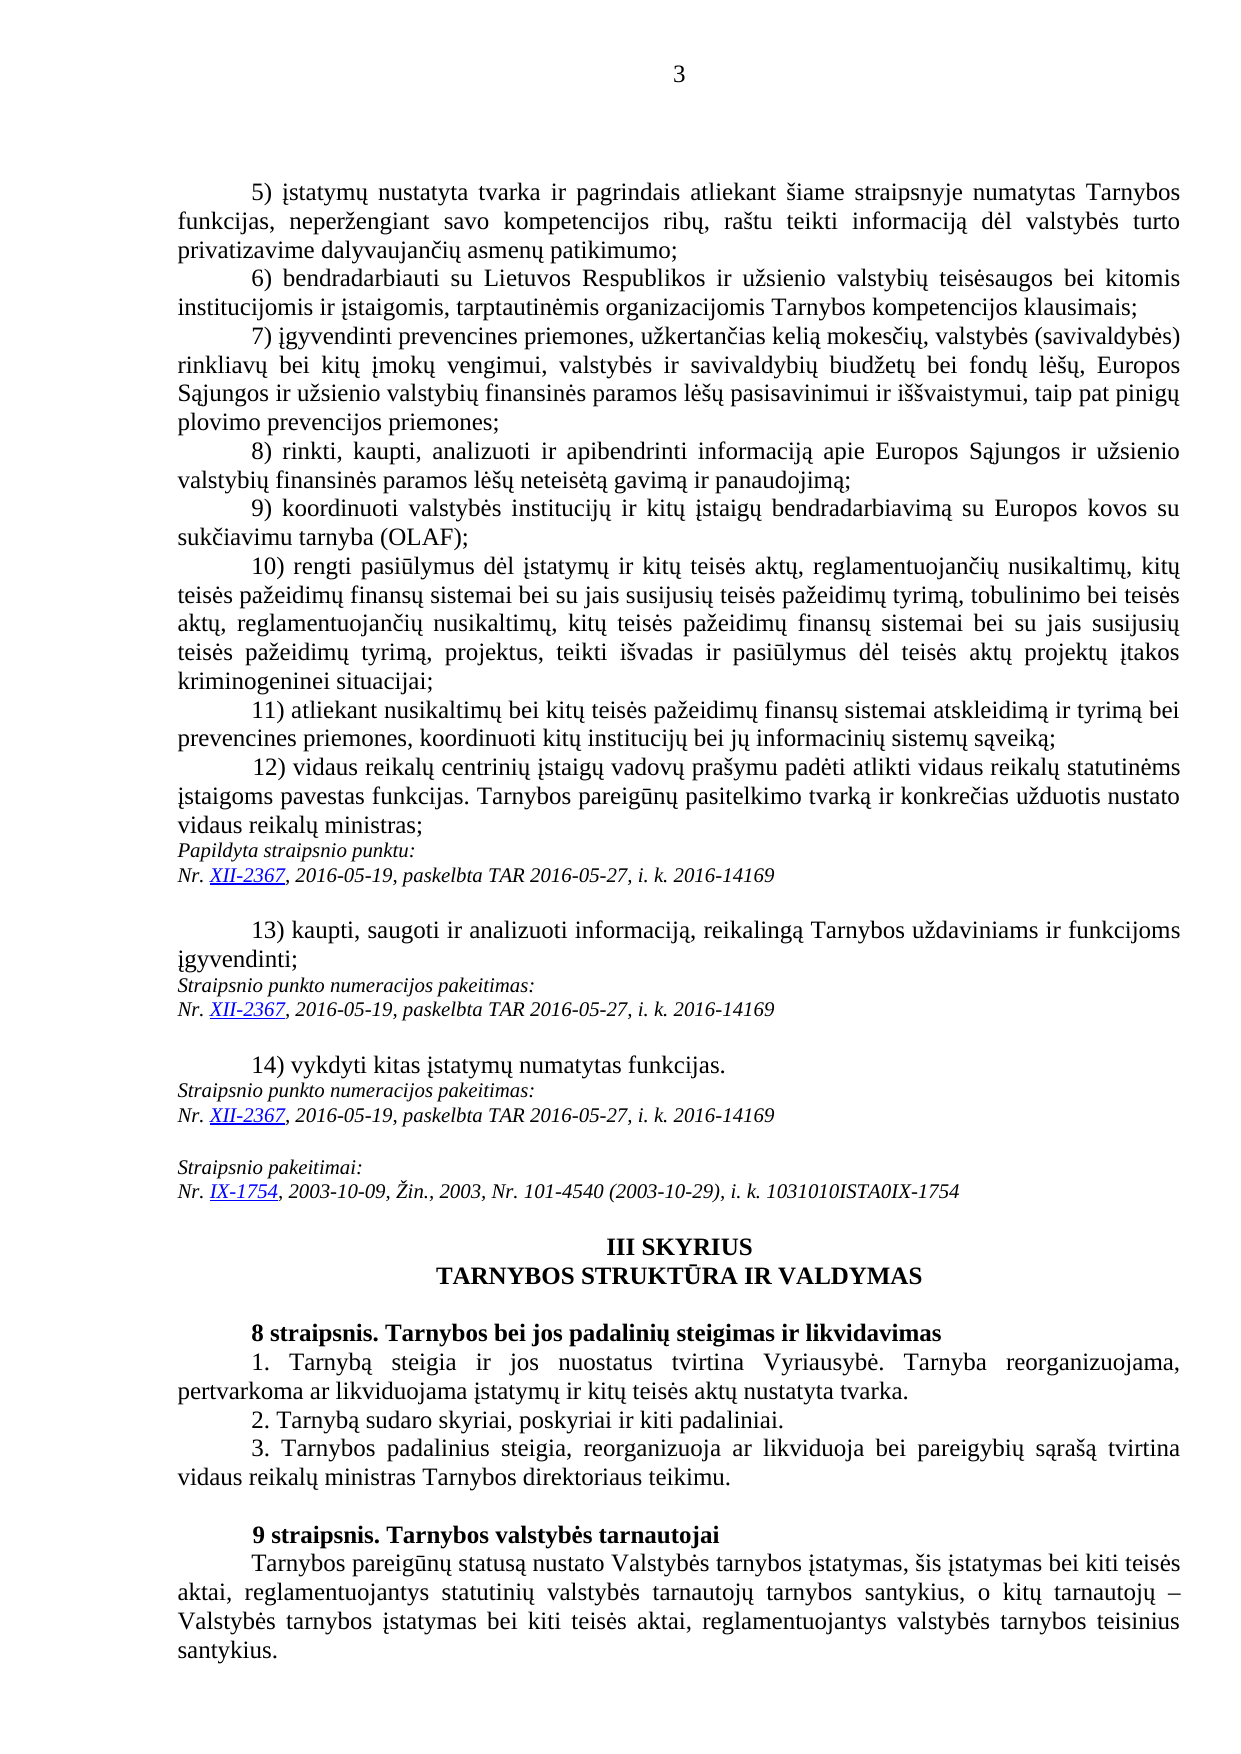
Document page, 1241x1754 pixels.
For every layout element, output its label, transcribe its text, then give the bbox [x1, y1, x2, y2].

text 12) vidaus reikalų centrinių įstaigų vadovų prašymu padėti atlikti vidaus reikalų statutinėms įstaigoms pavestas funkcijas. Tarnybos pareigūnų pasitelkimo tvarką ir konkrečias užduotis nustato vidaus reikalų ministras; [177, 752, 1181, 838]
text III SKYRIUS [177, 1232, 1181, 1261]
text Nr. XII-2367, 2016-05-19, paskelbta TAR 2016-05-27, i. k. 2016-14169 [177, 997, 1181, 1021]
text TARNYBOS STRUKTŪRA IR VALDYMAS [177, 1261, 1181, 1290]
text 3. Tarnybos padalinius steigia, reorganizuoja ar likviduoja bei pareigybių sąrašą tvirtina vidaus reikalų ministras Tarnybos direktoriaus teikimu. [177, 1433, 1181, 1491]
text 7) įgyvendinti prevencines priemones, užkertančias kelią mokesčių, valstybės (savivaldybės) rinkliavų bei kitų įmokų vengimui, valstybės ir savivaldybių biudžetų bei fondų lėšų, Europos Sąjungos ir užsienio valstybių finansinės paramos lėšų pasisavinimui ir iššvaistymui, taip pat pinigų plovimo prevencijos priemones; [177, 321, 1181, 436]
text Nr. XII-2367, 2016-05-19, paskelbta TAR 2016-05-27, i. k. 2016-14169 [177, 862, 1181, 887]
text Straipsnio punkto numeracijos pakeitimas: [177, 1078, 1181, 1102]
text 8) rinkti, kaupti, analizuoti ir apibendrinti informaciją apie Europos Sąjungos ir užsienio valstybių finansinės paramos lėšų neteisėtą gavimą ir panaudojimą; [177, 436, 1181, 493]
text 8 straipsnis. Tarnybos bei jos padalinių steigimas ir likvidavimas [251, 1318, 1181, 1347]
text 14) vykdyti kitas įstatymų numatytas funkcijas. [177, 1050, 1181, 1078]
text 1. Tarnybą steigia ir jos nuostatus tvirtina Vyriausybė. Tarnyba reorganizuojama, pertvarkoma ar likviduojama įstatymų ir kitų teisės aktų nustatyta tvarka. [177, 1347, 1181, 1405]
text 10) rengti pasiūlymus dėl įstatymų ir kitų teisės aktų, reglamentuojančių nusikaltimų, kitų teisės pažeidimų finansų sistemai bei su jais susijusių teisės pažeidimų tyrimą, tobulinimo bei teisės aktų, reglamentuojančių nusikaltimų, kitų teisės pažeidimų finansų sistemai bei su jais susijusių teisės pažeidimų tyrimą, projektus, teikti išvadas ir pasiūlymus dėl teisės aktų projektų įtakos kriminogeninei situacijai; [177, 551, 1181, 695]
text 9) koordinuoti valstybės institucijų ir kitų įstaigų bendradarbiavimą su Europos kovos su sukčiavimu tarnyba (OLAF); [177, 493, 1181, 551]
text 11) atliekant nusikaltimų bei kitų teisės pažeidimų finansų sistemai atskleidimą ir tyrimą bei prevencines priemones, koordinuoti kitų institucijų bei jų informacinių sistemų sąveiką; [177, 695, 1181, 752]
text Nr. XII-2367, 2016-05-19, paskelbta TAR 2016-05-27, i. k. 2016-14169 [177, 1102, 1181, 1127]
text Straipsnio punkto numeracijos pakeitimas: [177, 973, 1181, 997]
text 6) bendradarbiauti su Lietuvos Respublikos ir užsienio valstybių teisėsaugos bei kitomis institucijomis ir įstaigomis, tarptautinėmis organizacijomis Tarnybos kompetencijos klausimais; [177, 263, 1181, 321]
text Tarnybos pareigūnų statusą nustato Valstybės tarnybos įstatymas, šis įstatymas bei kiti teisės aktai, reglamentuojantys statutinių valstybės tarnautojų tarnybos santykius, o kitų tarnautojų – Valstybės tarnybos įstatymas bei kiti teisės aktai, reglamentuojantys valstybės tarnybos teisinius santykius. [177, 1548, 1181, 1663]
text 5) įstatymų nustatyta tvarka ir pagrindais atliekant šiame straipsnyje numatytas Tarnybos funkcijas, neperžengiant savo kompetencijos ribų, raštu teikti informaciją dėl valstybės turto privatizavime dalyvaujančių asmenų patikimumo; [177, 177, 1181, 263]
text 13) kaupti, saugoti ir analizuoti informaciją, reikalingą Tarnybos uždaviniams ir funkcijoms įgyvendinti; [177, 915, 1181, 973]
text 2. Tarnybą sudaro skyriai, poskyriai ir kiti padaliniai. [177, 1405, 1181, 1433]
text 9 straipsnis. Tarnybos valstybės tarnautojai [252, 1520, 1181, 1548]
text Papildyta straipsnio punktu: [177, 838, 1181, 862]
text Nr. IX-1754, 2003-10-09, Žin., 2003, Nr. 101-4540 (2003-10-29), i. k. 1031010ISTA0IX-1754 [177, 1179, 1181, 1203]
text Straipsnio pakeitimai: [177, 1155, 1181, 1179]
